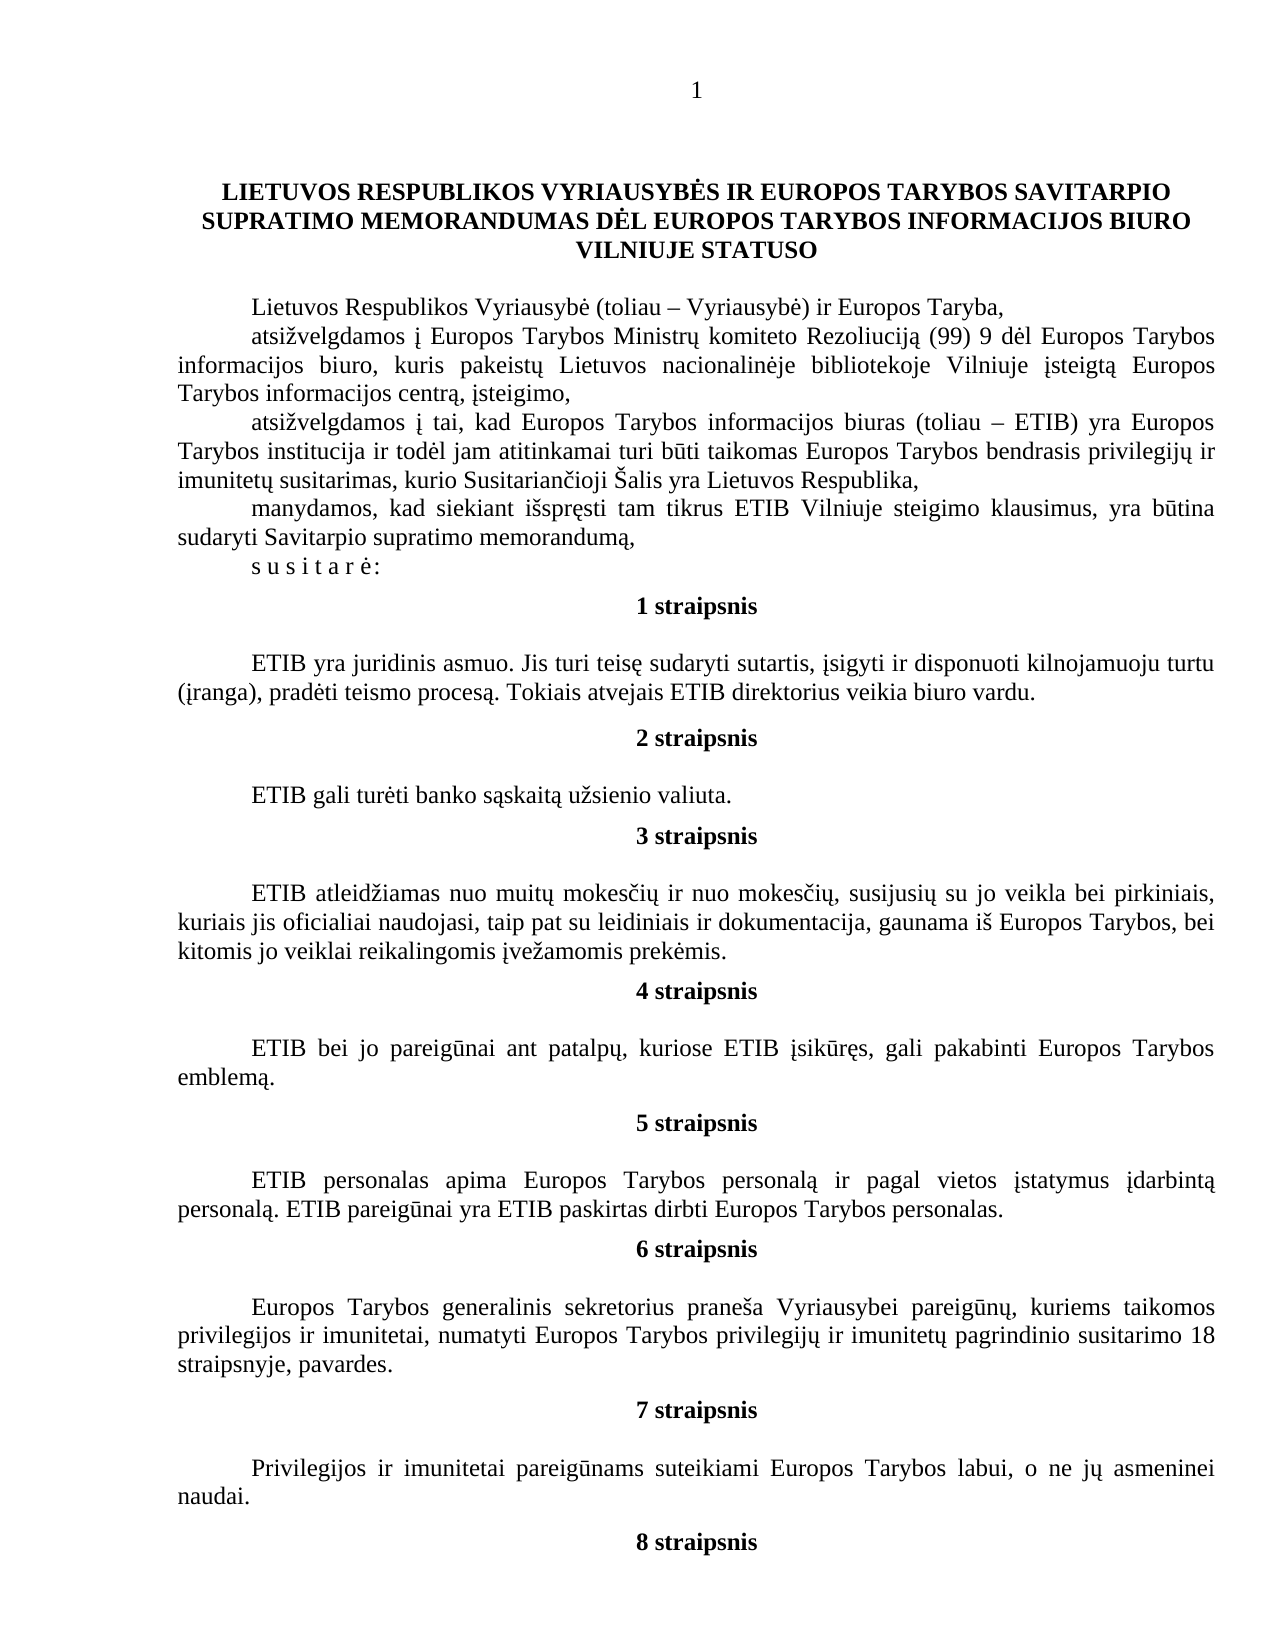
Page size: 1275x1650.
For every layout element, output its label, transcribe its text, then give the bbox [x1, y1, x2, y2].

text Europos Tarybos generalinis sekretorius praneša Vyriausybei pareigūnų, kuriems taikomos privilegijos ir imunitetai, numatyti Europos Tarybos privilegijų ir imunitetų pagrindinio susitarimo 18 straipsnyje, pavardes. [177, 1292, 1216, 1378]
text ETIB atleidžiamas nuo muitų mokesčių ir nuo mokesčių, susijusių su jo veikla bei pirkiniais, kuriais jis oficialiai naudojasi, taip pat su leidiniais ir dokumentacija, gaunama iš Europos Tarybos, bei kitomis jo veiklai reikalingomis įvežamomis prekėmis. [177, 878, 1216, 964]
text 1 straipsnis [177, 591, 1216, 620]
text atsižvelgdamos į Europos Tarybos Ministrų komiteto Rezoliuciją (99) 9 dėl Europos Tarybos informacijos biuro, kuris pakeistų Lietuvos nacionalinėje bibliotekoje Vilniuje įsteigtą Europos Tarybos informacijos centrą, įsteigimo, [177, 321, 1216, 407]
text atsižvelgdamos į tai, kad Europos Tarybos informacijos biuras (toliau – ETIB) yra Europos Tarybos institucija ir todėl jam atitinkamai turi būti taikomas Europos Tarybos bendrasis privilegijų ir imunitetų susitarimas, kurio Susitariančioji Šalis yra Lietuvos Respublika, [177, 407, 1216, 493]
text Lietuvos Respublikos Vyriausybė (toliau – Vyriausybė) ir Europos Taryba, [177, 292, 1216, 321]
text LIETUVOS RESPUBLIKOS VYRIAUSYBĖS IR EUROPOS TARYBOS SAVITARPIO SUPRATIMO MEMORANDUMAS DĖL EUROPOS TARYBOS INFORMACIJOS BIURO VILNIUJE STATUSO [177, 177, 1216, 263]
text ETIB gali turėti banko sąskaitą užsienio valiuta. [177, 781, 1216, 809]
text 7 straipsnis [177, 1395, 1216, 1424]
text 2 straipsnis [177, 723, 1216, 752]
text 3 straipsnis [177, 821, 1216, 849]
text 5 straipsnis [177, 1108, 1216, 1137]
text manydamos, kad siekiant išspręsti tam tikrus ETIB Vilniuje steigimo klausimus, yra būtina sudaryti Savitarpio supratimo memorandumą, [177, 493, 1216, 551]
text 4 straipsnis [177, 976, 1216, 1004]
text Privilegijos ir imunitetai pareigūnams suteikiami Europos Tarybos labui, o ne jų asmeninei naudai. [177, 1453, 1216, 1510]
text 8 straipsnis [177, 1527, 1216, 1556]
text 6 straipsnis [177, 1234, 1216, 1263]
text ETIB yra juridinis asmuo. Jis turi teisę sudaryti sutartis, įsigyti ir disponuoti kilnojamuoju turtu (įranga), pradėti teismo procesą. Tokiais atvejais ETIB direktorius veikia biuro vardu. [177, 648, 1216, 706]
text ETIB bei jo pareigūnai ant patalpų, kuriose ETIB įsikūręs, gali pakabinti Europos Tarybos emblemą. [177, 1033, 1216, 1091]
text ETIB personalas apima Europos Tarybos personalą ir pagal vietos įstatymus įdarbintą personalą. ETIB pareigūnai yra ETIB paskirtas dirbti Europos Tarybos personalas. [177, 1165, 1216, 1223]
text susitarė: [177, 551, 1216, 580]
